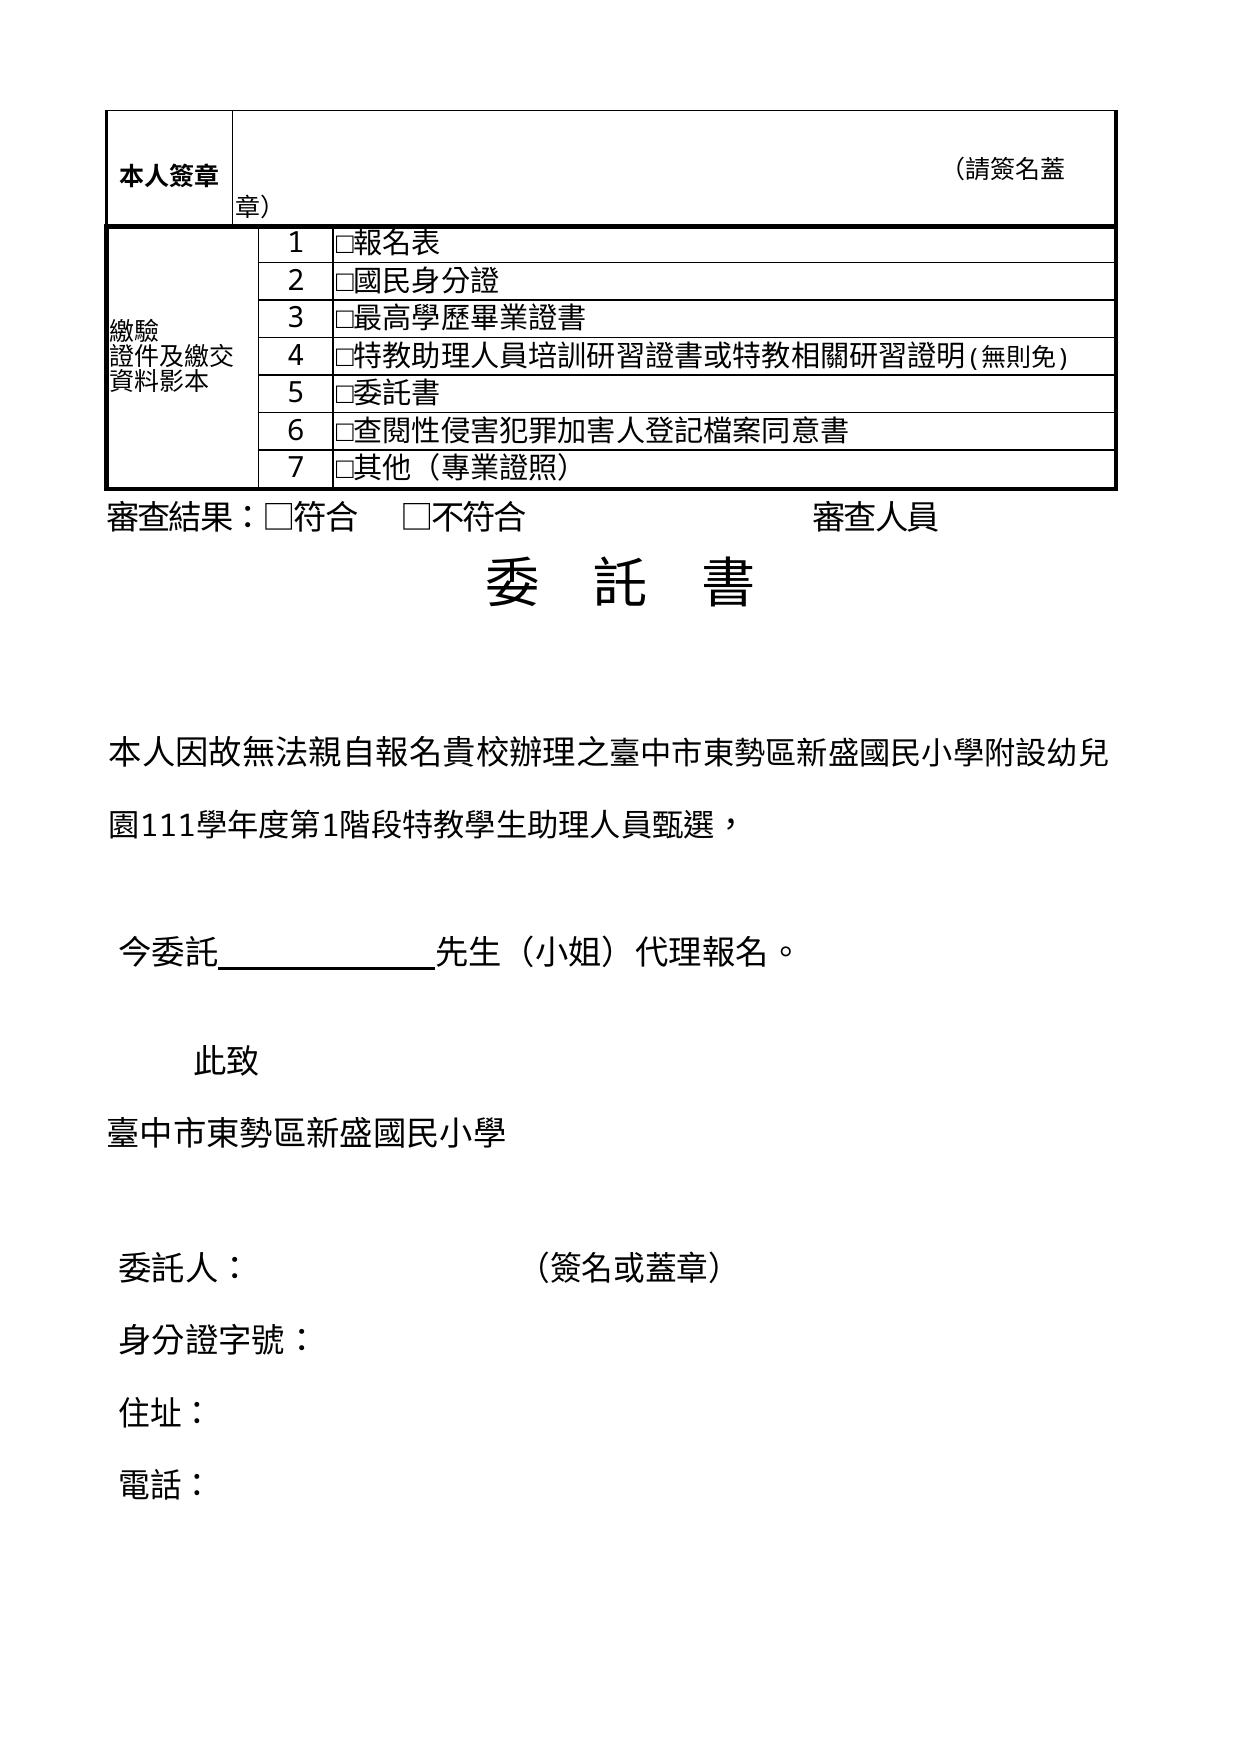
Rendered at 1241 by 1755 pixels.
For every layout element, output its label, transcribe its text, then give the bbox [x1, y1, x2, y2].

table_cell □委託書 [334, 376, 1114, 411]
table_cell 5 [259, 376, 332, 411]
table_cell 1 [259, 229, 332, 261]
table_cell □報名表 [334, 229, 1114, 261]
table_cell 3 [259, 301, 332, 336]
table_cell 2 [259, 263, 332, 299]
table_cell 7 [259, 451, 332, 486]
table_cell □最高學歷畢業證書 [334, 301, 1114, 336]
text 住址： [118, 1386, 306, 1434]
table_cell □特教助理人員培訓研習證書或特教相關研習證明(無則免) [334, 338, 1114, 374]
table_cell 本人簽章 [108, 111, 232, 224]
text 臺中市東勢區新盛國民小學 [106, 1107, 1134, 1155]
text 今委託 先生（小姐）代理報名。 [118, 926, 1134, 974]
table_cell □國民身分證 [334, 263, 1114, 299]
table_cell 6 [259, 413, 332, 449]
text 電話： [118, 1459, 306, 1507]
text 本人因故無法親自報名貴校辦理之臺中市東勢區新盛國民小學附設幼兒園111學年度第1階段特教學生助理人員甄選， [108, 726, 1134, 846]
subtitle 委 託 書 [106, 539, 1134, 618]
text 審查結果：□符合 □不符合 審查人員 [106, 491, 1138, 539]
table_cell 4 [259, 338, 332, 374]
table_cell □查閱性侵害犯罪加害人登記檔案同意書 [334, 413, 1114, 449]
table_cell （請簽名蓋章） [233, 111, 1114, 224]
text 委託人： （簽名或蓋章） 身分證字號： [118, 1242, 751, 1362]
table_cell □其他（專業證照） [334, 451, 1114, 486]
text 此致 [193, 1035, 1134, 1083]
table_cell 繳驗 證件及繳交資料影本 [109, 229, 258, 486]
